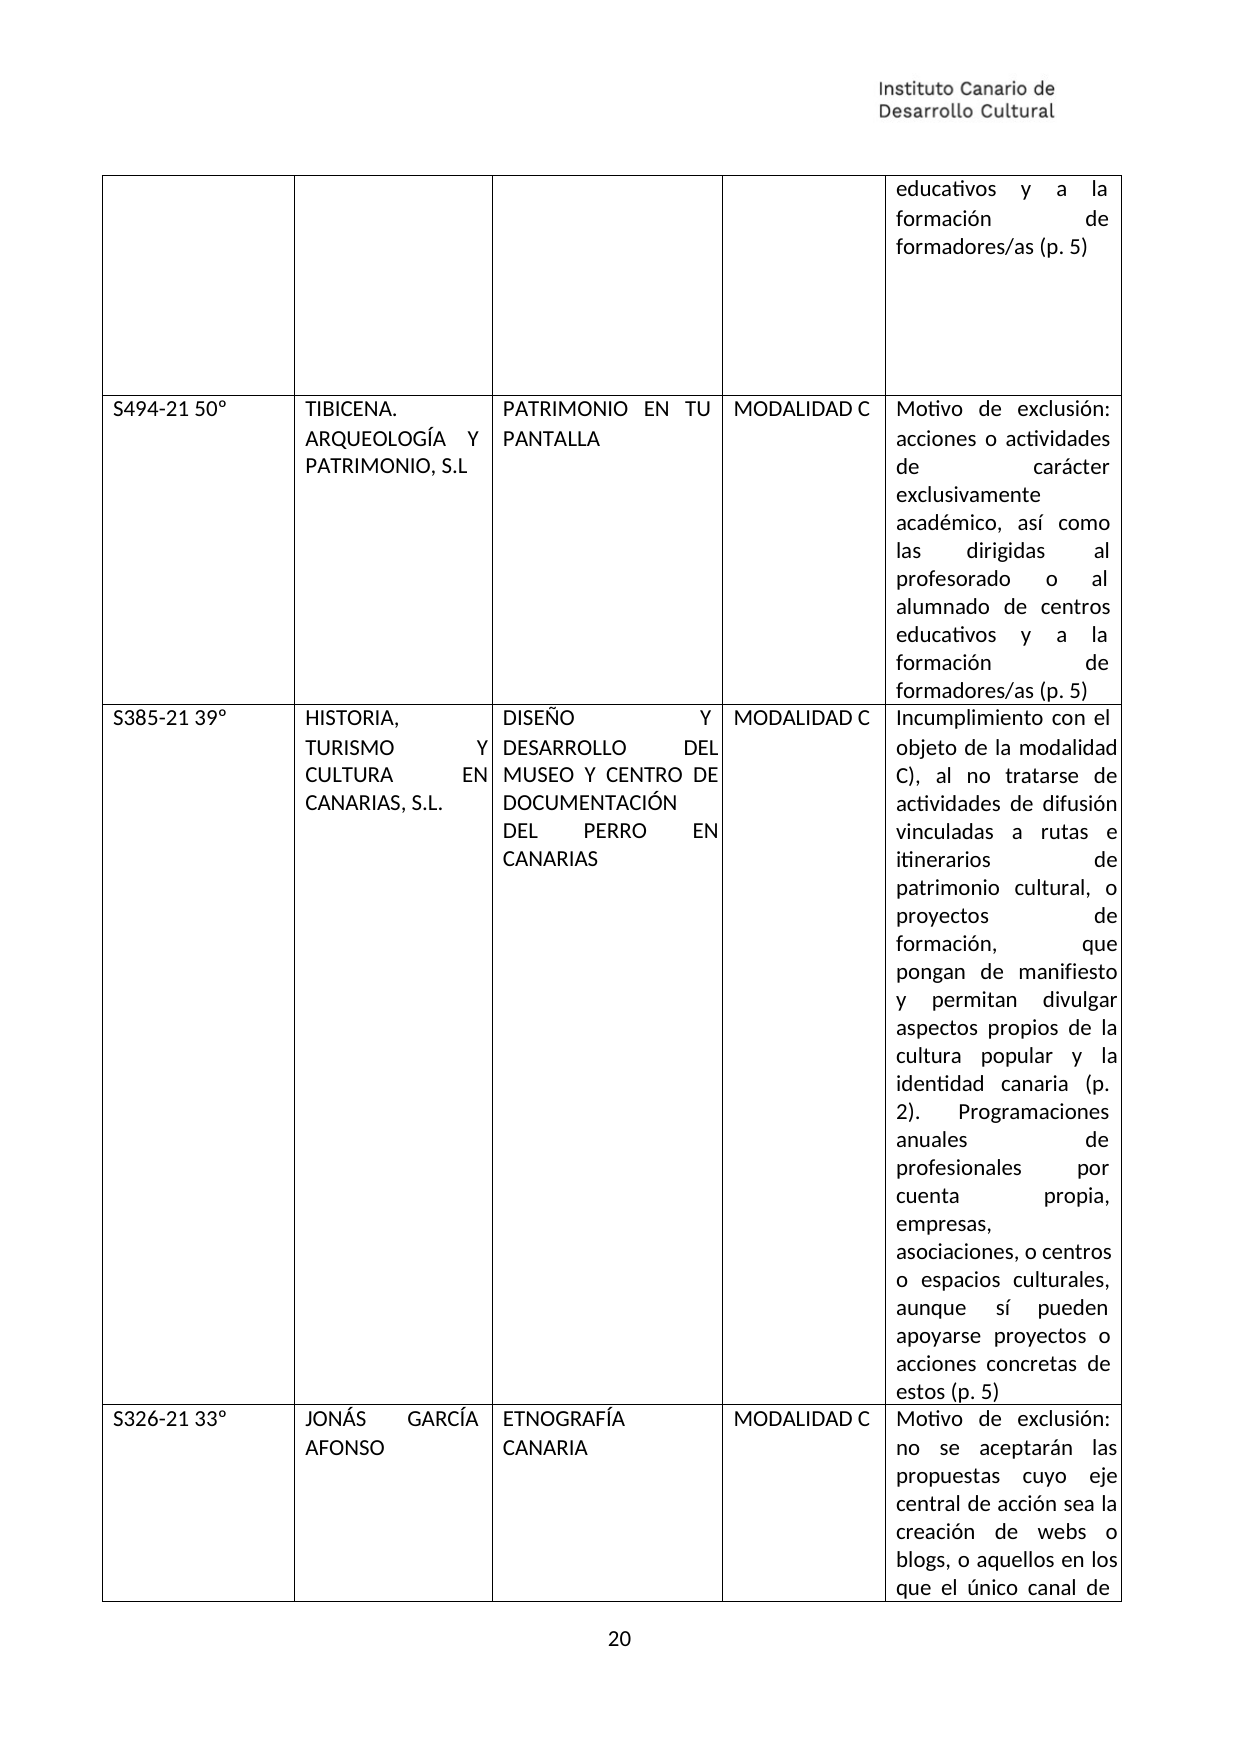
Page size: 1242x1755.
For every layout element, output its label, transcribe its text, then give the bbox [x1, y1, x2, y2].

table_cell JONÁS GARCÍA AFONSO [295, 1405, 492, 1601]
table_header [723, 176, 885, 395]
table_cell TIBICENA. ARQUEOLOGÍA Y PATRIMONIO, S.L [295, 396, 492, 704]
table_cell MODALIDAD C [723, 705, 885, 1404]
table_header educativos y a la formación de formadores/as (p. 5) [886, 176, 1121, 395]
table_cell MODALIDAD C [723, 396, 885, 704]
table_header [295, 176, 492, 395]
table_cell S326-21 33º [103, 1405, 294, 1601]
table_cell HISTORIA, TURISMO Y CULTURA EN CANARIAS, S.L. [295, 705, 492, 1404]
table_cell S385-21 39º [103, 705, 294, 1404]
table_cell Incumplimiento con el objeto de la modalidad C), al no tratarse de actividades de difusión vinculadas a rutas e itinerarios de patrimonio cultural, o proyectos de formación, que pongan de manifiesto y permitan divulgar aspectos propios de la cultura popular y la identidad canaria (p. 2). Programaciones anuales de profesionales por cuenta propia, empresas, asociaciones, o centros o espacios culturales, aunque sí pueden apoyarse proyectos o acciones concretas de estos (p. 5) [886, 705, 1121, 1404]
table_cell MODALIDAD C [723, 1405, 885, 1601]
table_cell PATRIMONIO EN TU PANTALLA [493, 396, 722, 704]
table_cell ETNOGRAFÍA CANARIA [493, 1405, 722, 1601]
table_cell Motivo de exclusión: acciones o actividades de carácter exclusivamente académico, así como las dirigidas al profesorado o al alumnado de centros educativos y a la formación de formadores/as (p. 5) [886, 396, 1121, 704]
table_cell Motivo de exclusión: no se aceptarán las propuestas cuyo eje central de acción sea la creación de webs o blogs, o aquellos en los que el único canal de [886, 1405, 1121, 1601]
table_cell S494-21 50º [103, 396, 294, 704]
table_header [103, 176, 294, 395]
table_header [493, 176, 722, 395]
table_cell DISEÑO Y DESARROLLO DEL MUSEO Y CENTRO DE DOCUMENTACIÓN DEL PERRO EN CANARIAS [493, 705, 722, 1404]
